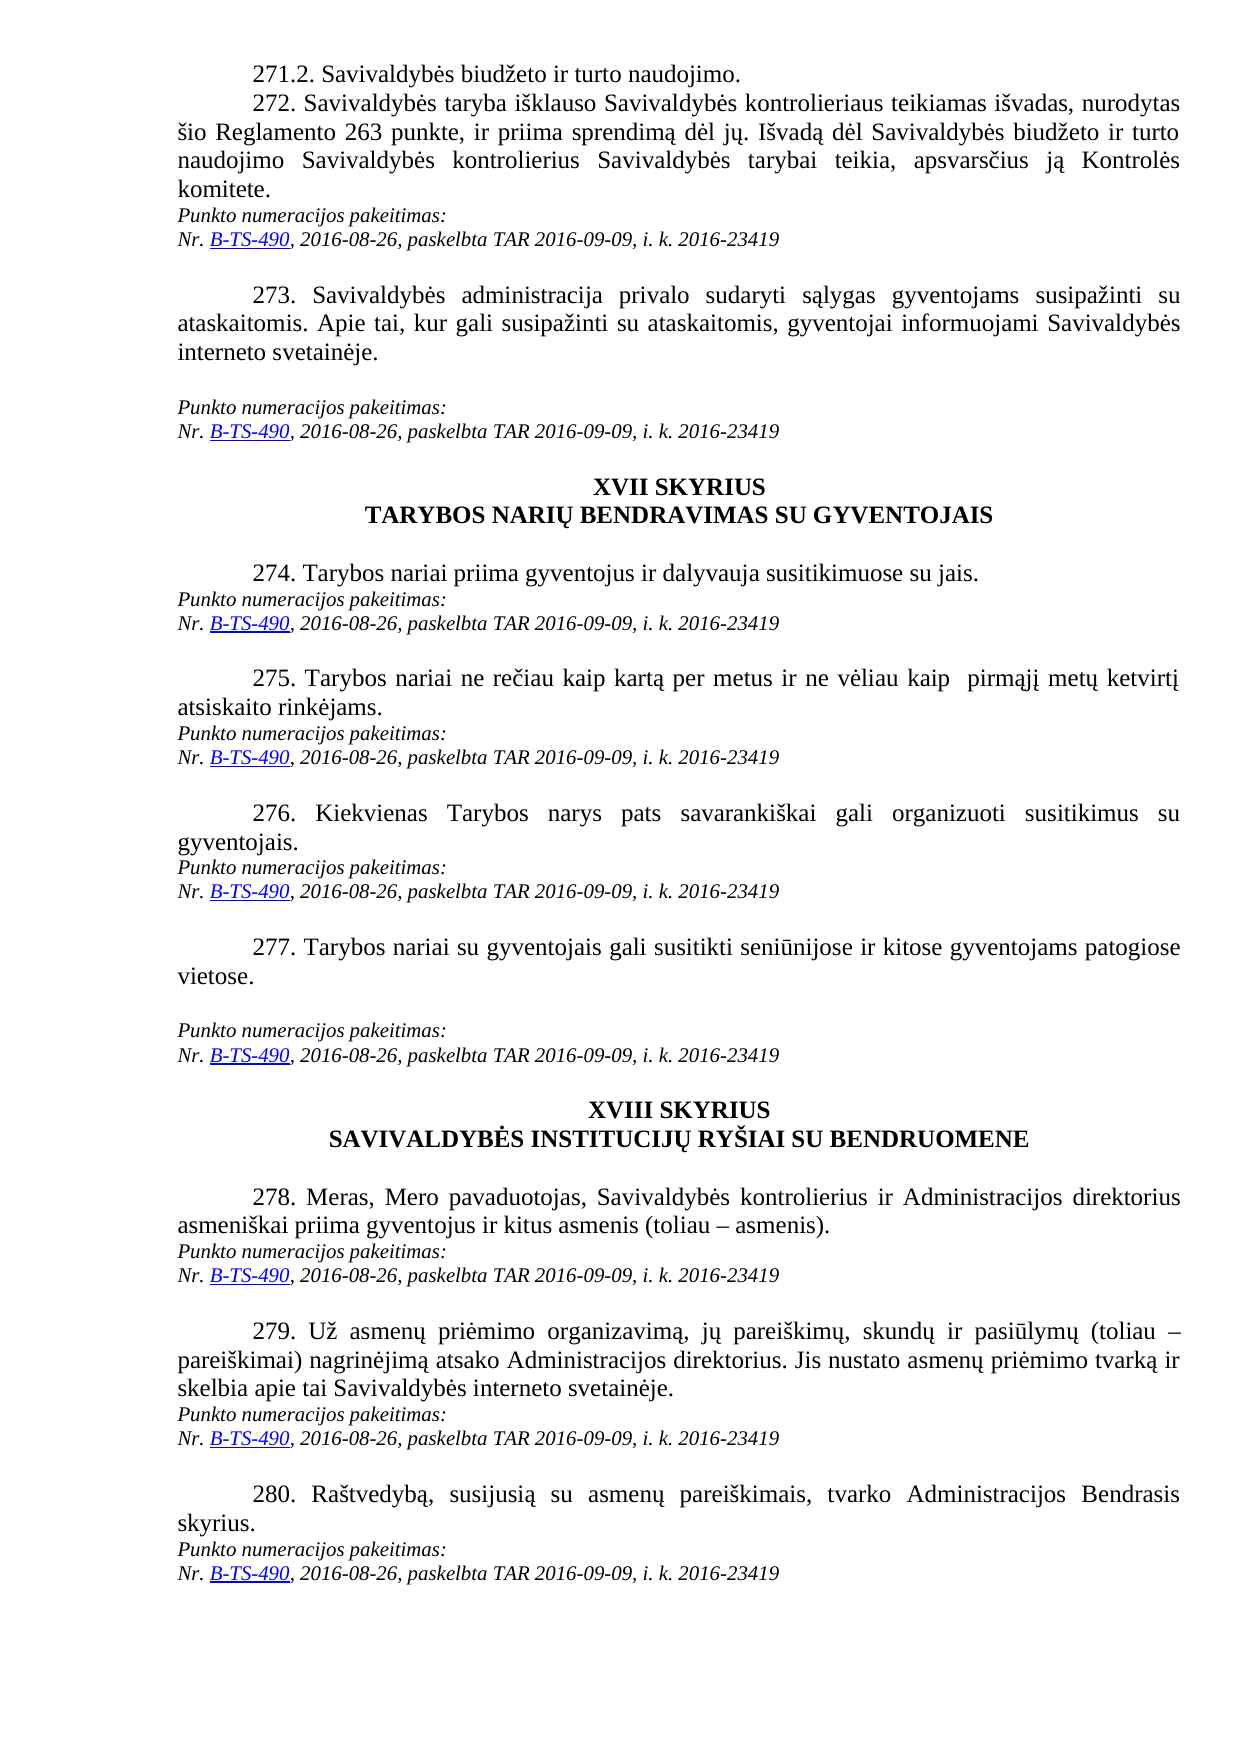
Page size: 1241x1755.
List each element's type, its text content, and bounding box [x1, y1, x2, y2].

text Nr. B-TS-490, 2016-08-26, paskelbta TAR 2016-09-09, i. k. 2016-23419 [177, 1426, 1181, 1450]
text XVIII SKYRIUS [177, 1095, 1181, 1124]
text Nr. B-TS-490, 2016-08-26, paskelbta TAR 2016-09-09, i. k. 2016-23419 [177, 419, 1181, 443]
text Punkto numeracijos pakeitimas: [177, 395, 1181, 419]
text Nr. B-TS-490, 2016-08-26, paskelbta TAR 2016-09-09, i. k. 2016-23419 [177, 1263, 1181, 1287]
text Punkto numeracijos pakeitimas: [177, 855, 1181, 879]
text 277. Tarybos nariai su gyventojais gali susitikti seniūnijose ir kitose gyventojams patogiose vietose. [177, 932, 1181, 990]
text Nr. B-TS-490, 2016-08-26, paskelbta TAR 2016-09-09, i. k. 2016-23419 [177, 1042, 1181, 1067]
text Punkto numeracijos pakeitimas: [177, 587, 1181, 611]
text Punkto numeracijos pakeitimas: [177, 1402, 1181, 1426]
text Punkto numeracijos pakeitimas: [177, 1537, 1181, 1561]
text Punkto numeracijos pakeitimas: [177, 203, 1181, 227]
text 279. Už asmenų priėmimo organizavimą, jų pareiškimų, skundų ir pasiūlymų (toliau – pareiškimai) nagrinėjimą atsako Administracijos direktorius. Jis nustato asmenų priėmimo tvarką ir skelbia apie tai Savivaldybės interneto svetainėje. [177, 1316, 1181, 1402]
text Punkto numeracijos pakeitimas: [177, 1018, 1181, 1042]
text Nr. B-TS-490, 2016-08-26, paskelbta TAR 2016-09-09, i. k. 2016-23419 [177, 611, 1181, 635]
text Nr. B-TS-490, 2016-08-26, paskelbta TAR 2016-09-09, i. k. 2016-23419 [177, 745, 1181, 769]
text 275. Tarybos nariai ne rečiau kaip kartą per metus ir ne vėliau kaip pirmąjį metų ketvirtį atsiskaito rinkėjams. [177, 663, 1181, 721]
text 276. Kiekvienas Tarybos narys pats savarankiškai gali organizuoti susitikimus su gyventojais. [177, 798, 1181, 855]
text Punkto numeracijos pakeitimas: [177, 721, 1181, 745]
text 280. Raštvedybą, susijusią su asmenų pareiškimais, tvarko Administracijos Bendrasis skyrius. [177, 1479, 1181, 1537]
text Nr. B-TS-490, 2016-08-26, paskelbta TAR 2016-09-09, i. k. 2016-23419 [177, 879, 1181, 903]
text XVII SKYRIUS [177, 472, 1181, 500]
text 278. Meras, Mero pavaduotojas, Savivaldybės kontrolierius ir Administracijos direktorius asmeniškai priima gyventojus ir kitus asmenis (toliau – asmenis). [177, 1182, 1181, 1239]
text SAVIVALDYBĖS INSTITUCIJŲ RYŠIAI SU BENDRUOMENE [177, 1124, 1181, 1153]
text TARYBOS NARIŲ BENDRAVIMAS SU GYVENTOJAIS [177, 500, 1181, 529]
text 273. Savivaldybės administracija privalo sudaryti sąlygas gyventojams susipažinti su ataskaitomis. Apie tai, kur gali susipažinti su ataskaitomis, gyventojai informuojami Savivaldybės interneto svetainėje. [177, 280, 1181, 366]
text 274. Tarybos nariai priima gyventojus ir dalyvauja susitikimuose su jais. [177, 558, 1181, 587]
text 271.2. Savivaldybės biudžeto ir turto naudojimo. [177, 59, 1181, 88]
text Punkto numeracijos pakeitimas: [177, 1239, 1181, 1263]
text 272. Savivaldybės taryba išklauso Savivaldybės kontrolieriaus teikiamas išvadas, nurodytas šio Reglamento 263 punkte, ir priima sprendimą dėl jų. Išvadą dėl Savivaldybės biudžeto ir turto naudojimo Savivaldybės kontrolierius Savivaldybės tarybai teikia, apsvarsčius ją Kontrolės komitete. [177, 88, 1181, 203]
text Nr. B-TS-490, 2016-08-26, paskelbta TAR 2016-09-09, i. k. 2016-23419 [177, 227, 1181, 251]
text Nr. B-TS-490, 2016-08-26, paskelbta TAR 2016-09-09, i. k. 2016-23419 [177, 1561, 1181, 1585]
